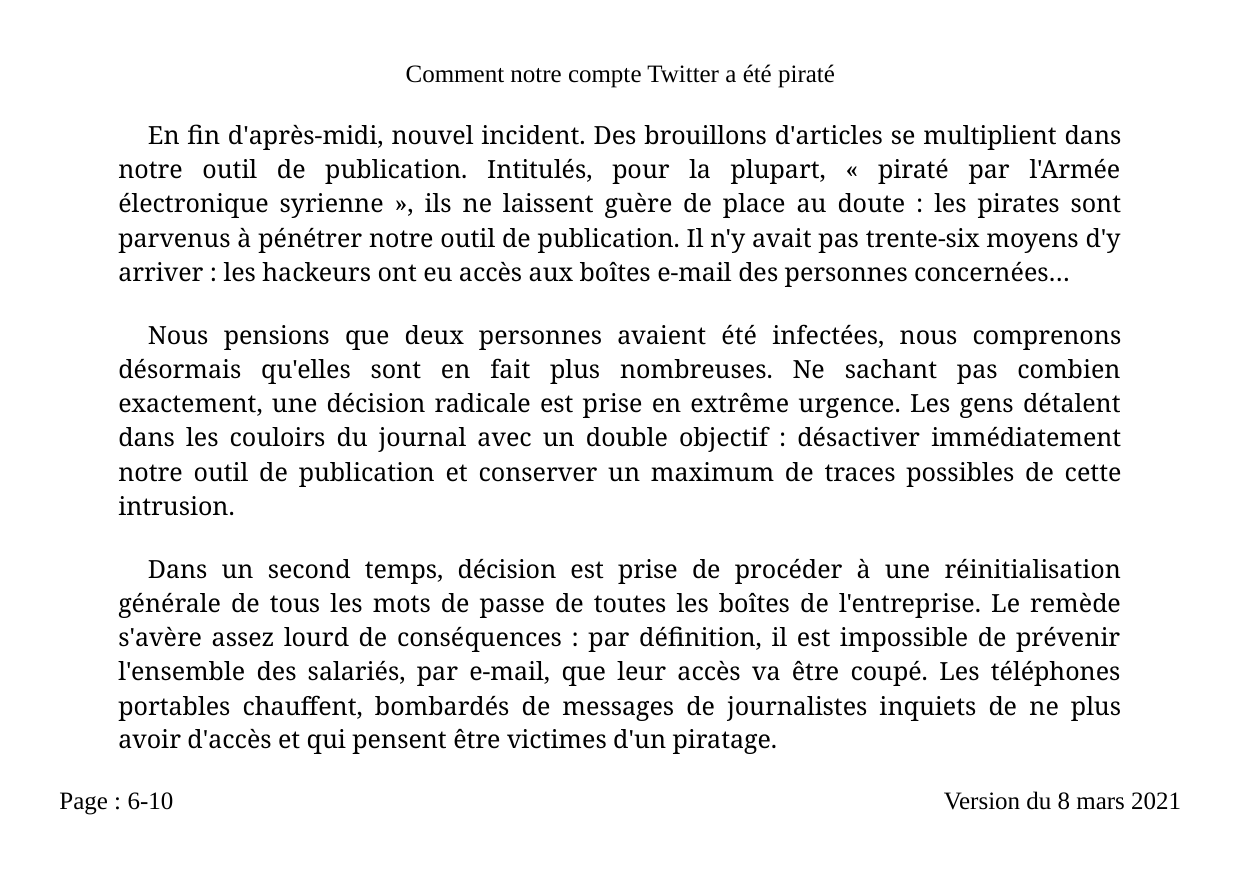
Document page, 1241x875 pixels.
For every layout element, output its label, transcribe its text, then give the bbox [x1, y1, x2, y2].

text En fin d'après-midi, nouvel incident. Des brouillons d'articles se multiplient dans notre outil de publication. Intitulés, pour la plupart, « piraté par l'Armée électronique syrienne », ils ne laissent guère de place au doute : les pirates sont parvenus à pénétrer notre outil de publication. Il n'y avait pas trente-six moyens d'y arriver : les hackeurs ont eu accès aux boîtes e-mail des personnes concernées… [118, 118, 1122, 288]
text Nous pensions que deux personnes avaient été infectées, nous comprenons désormais qu'elles sont en fait plus nombreuses. Ne sachant pas combien exactement, une décision radicale est prise en extrême urgence. Les gens détalent dans les couloirs du journal avec un double objectif : désactiver immédiatement notre outil de publication et conserver un maximum de traces possibles de cette intrusion. [118, 318, 1122, 522]
text Dans un second temps, décision est prise de procéder à une réinitialisation générale de tous les mots de passe de toutes les boîtes de l'entreprise. Le remède s'avère assez lourd de conséquences : par définition, il est impossible de prévenir l'ensemble des salariés, par e-mail, que leur accès va être coupé. Les téléphones portables chauffent, bombardés de messages de journalistes inquiets de ne plus avoir d'accès et qui pensent être victimes d'un piratage. [118, 552, 1122, 756]
